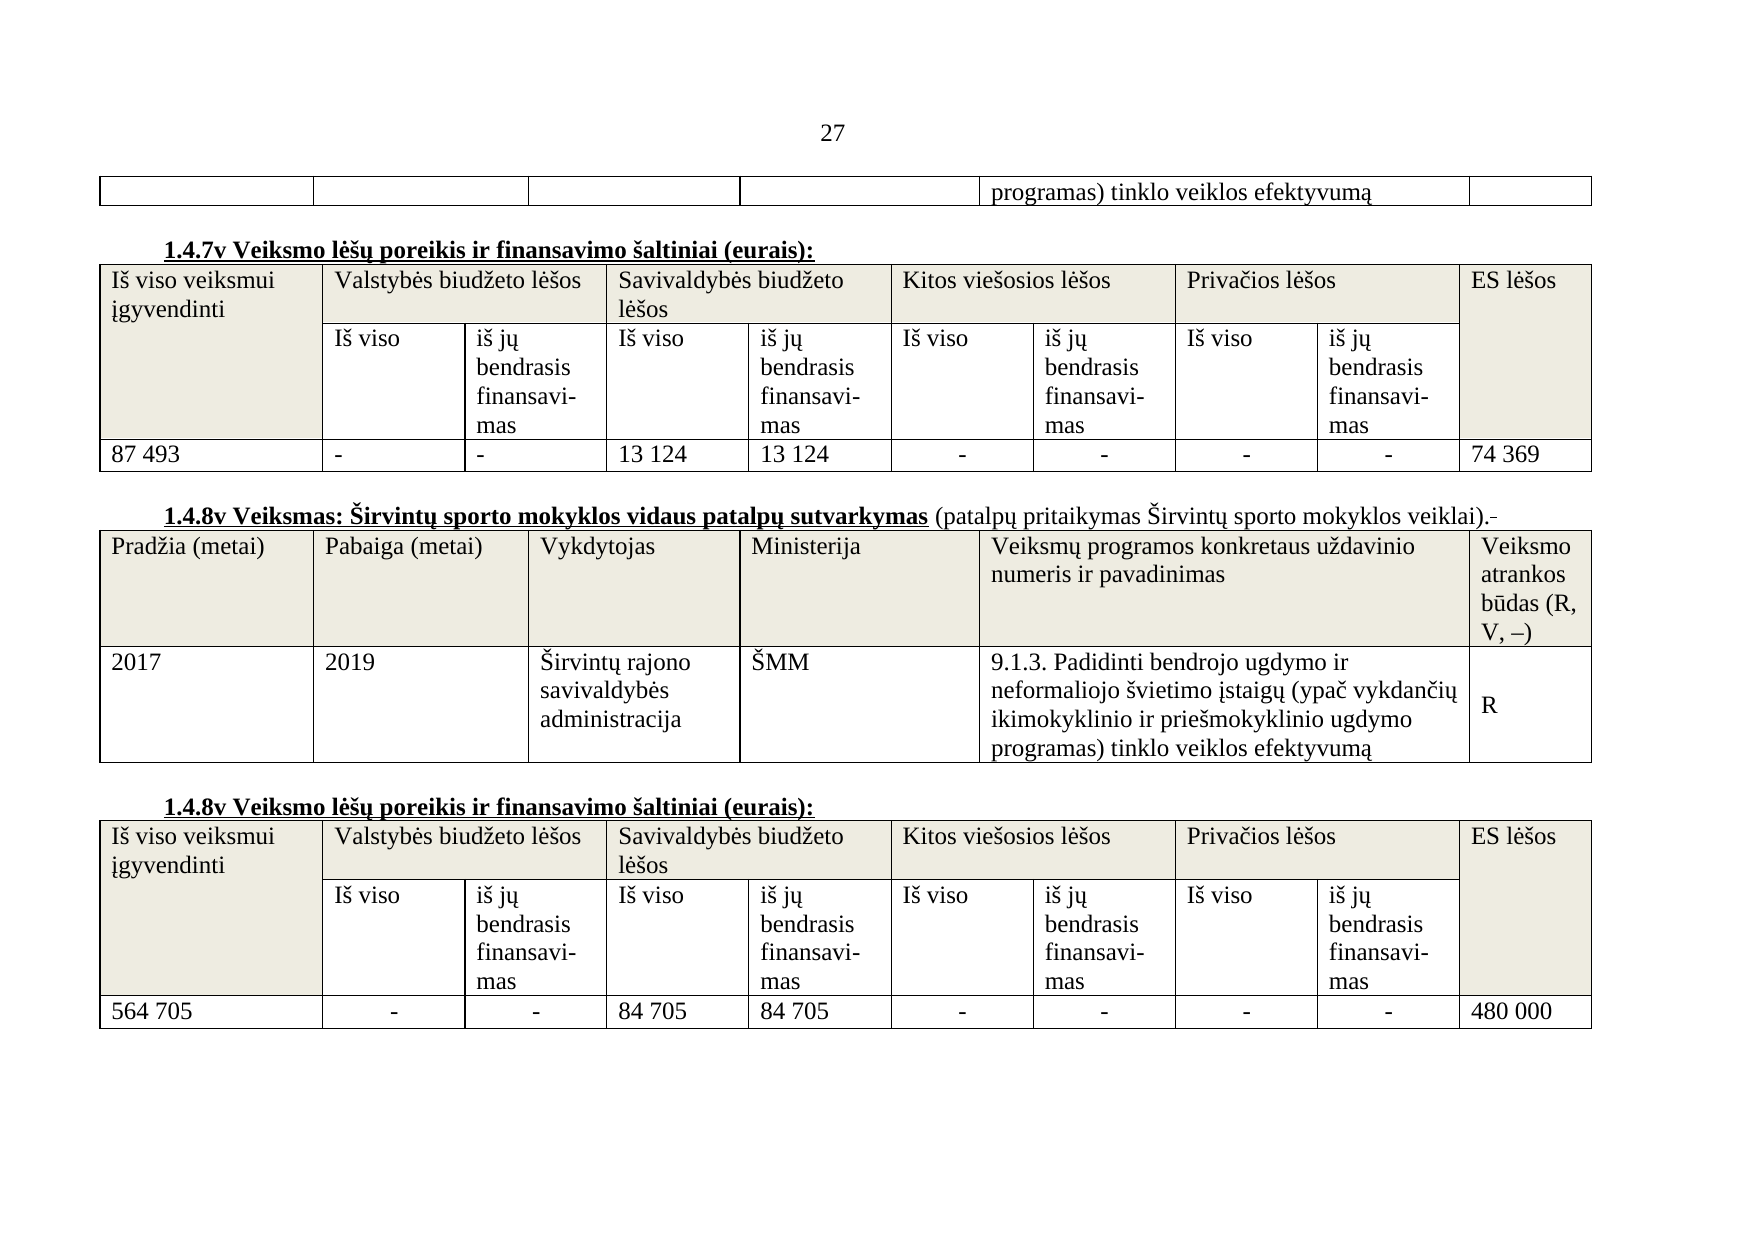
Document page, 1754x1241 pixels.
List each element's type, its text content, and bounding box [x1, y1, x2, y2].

table_cell Iš viso [323, 324, 464, 438]
table_header Pradžia (metai) [101, 531, 313, 646]
table_cell Iš viso [607, 880, 748, 995]
table_header Pabaiga (metai) [314, 531, 528, 646]
table_header ES lėšos [1460, 265, 1591, 438]
table_cell iš jų bendrasis finansavi- mas [749, 324, 891, 438]
table_header Privačios lėšos [1176, 821, 1459, 879]
table_cell 2017 [101, 647, 313, 762]
table_cell Iš viso [892, 324, 1033, 438]
text 1.4.7v Veiksmo lėšų poreikis ir finansavimo šaltiniai (eurais): [89, 235, 1577, 264]
table_cell - [892, 996, 1033, 1027]
table_cell Širvintų rajono savivaldybės administracija [529, 647, 739, 762]
table_cell 13 124 [749, 440, 891, 471]
table_header Iš viso veiksmui įgyvendinti [101, 265, 322, 438]
table_cell 74 369 [1460, 440, 1591, 471]
table_cell - [466, 440, 606, 471]
text 1.4.8v Veiksmas: Širvintų sporto mokyklos vidaus patalpų sutvarkymas (patalpų pritaikymas Širvintų sporto mokyklos veiklai). [89, 501, 1577, 530]
table_cell iš jų bendrasis finansavi- mas [466, 880, 606, 995]
table_cell - [1318, 996, 1459, 1027]
table_cell R [1470, 647, 1591, 762]
text 1.4.8v Veiksmo lėšų poreikis ir finansavimo šaltiniai (eurais): [89, 792, 1577, 820]
table_cell [741, 177, 979, 205]
table_cell iš jų bendrasis finansavi- mas [466, 324, 606, 438]
table_cell [314, 177, 528, 205]
table_cell - [323, 996, 464, 1027]
table_cell - [1318, 440, 1459, 471]
table_cell 13 124 [607, 440, 748, 471]
table_cell - [1034, 996, 1175, 1027]
table_header Valstybės biudžeto lėšos [323, 821, 606, 879]
table_cell [1470, 177, 1591, 205]
table_header Savivaldybės biudžeto lėšos [607, 821, 891, 879]
table_cell Iš viso [323, 880, 464, 995]
table_cell [101, 177, 313, 205]
table_cell 2019 [314, 647, 528, 762]
table_cell 564 705 [101, 996, 322, 1027]
table_header Iš viso veiksmui įgyvendinti [101, 821, 322, 995]
table_cell iš jų bendrasis finansavi- mas [749, 880, 891, 995]
table_cell - [1176, 440, 1317, 471]
table_cell - [466, 996, 606, 1027]
table_header Kitos viešosios lėšos [892, 821, 1175, 879]
table_cell Iš viso [607, 324, 748, 438]
table_cell 84 705 [749, 996, 891, 1027]
table_cell - [1176, 996, 1317, 1027]
table_cell 84 705 [607, 996, 748, 1027]
table_cell Iš viso [1176, 880, 1317, 995]
table_cell 480 000 [1460, 996, 1591, 1027]
table_header Privačios lėšos [1176, 265, 1459, 322]
table_cell programas) tinklo veiklos efektyvumą [980, 177, 1469, 205]
table_header Kitos viešosios lėšos [892, 265, 1175, 322]
table_header Veiksmų programos konkretaus uždavinio numeris ir pavadinimas [980, 531, 1469, 646]
table_header Savivaldybės biudžeto lėšos [607, 265, 891, 322]
table_cell - [323, 440, 464, 471]
table_header Ministerija [741, 531, 979, 646]
table_cell 9.1.3. Padidinti bendrojo ugdymo ir neformaliojo švietimo įstaigų (ypač vykdančių ikimokyklinio ir priešmokyklinio ugdymo programas) tinklo veiklos efektyvumą [980, 647, 1469, 762]
table_header Veiksmo atrankos būdas (R, V, –) [1470, 531, 1591, 646]
table_cell ŠMM [741, 647, 979, 762]
table_cell - [1034, 440, 1175, 471]
table_cell - [892, 440, 1033, 471]
table_cell iš jų bendrasis finansavi- mas [1318, 324, 1459, 438]
table_cell iš jų bendrasis finansavi- mas [1034, 880, 1175, 995]
table_header Valstybės biudžeto lėšos [323, 265, 606, 322]
table_header Vykdytojas [529, 531, 739, 646]
table_header ES lėšos [1460, 821, 1591, 995]
table_cell Iš viso [1176, 324, 1317, 438]
table_cell iš jų bendrasis finansavi- mas [1318, 880, 1459, 995]
table_cell [529, 177, 739, 205]
table_cell Iš viso [892, 880, 1033, 995]
table_cell iš jų bendrasis finansavi- mas [1034, 324, 1175, 438]
table_cell 87 493 [101, 440, 322, 471]
